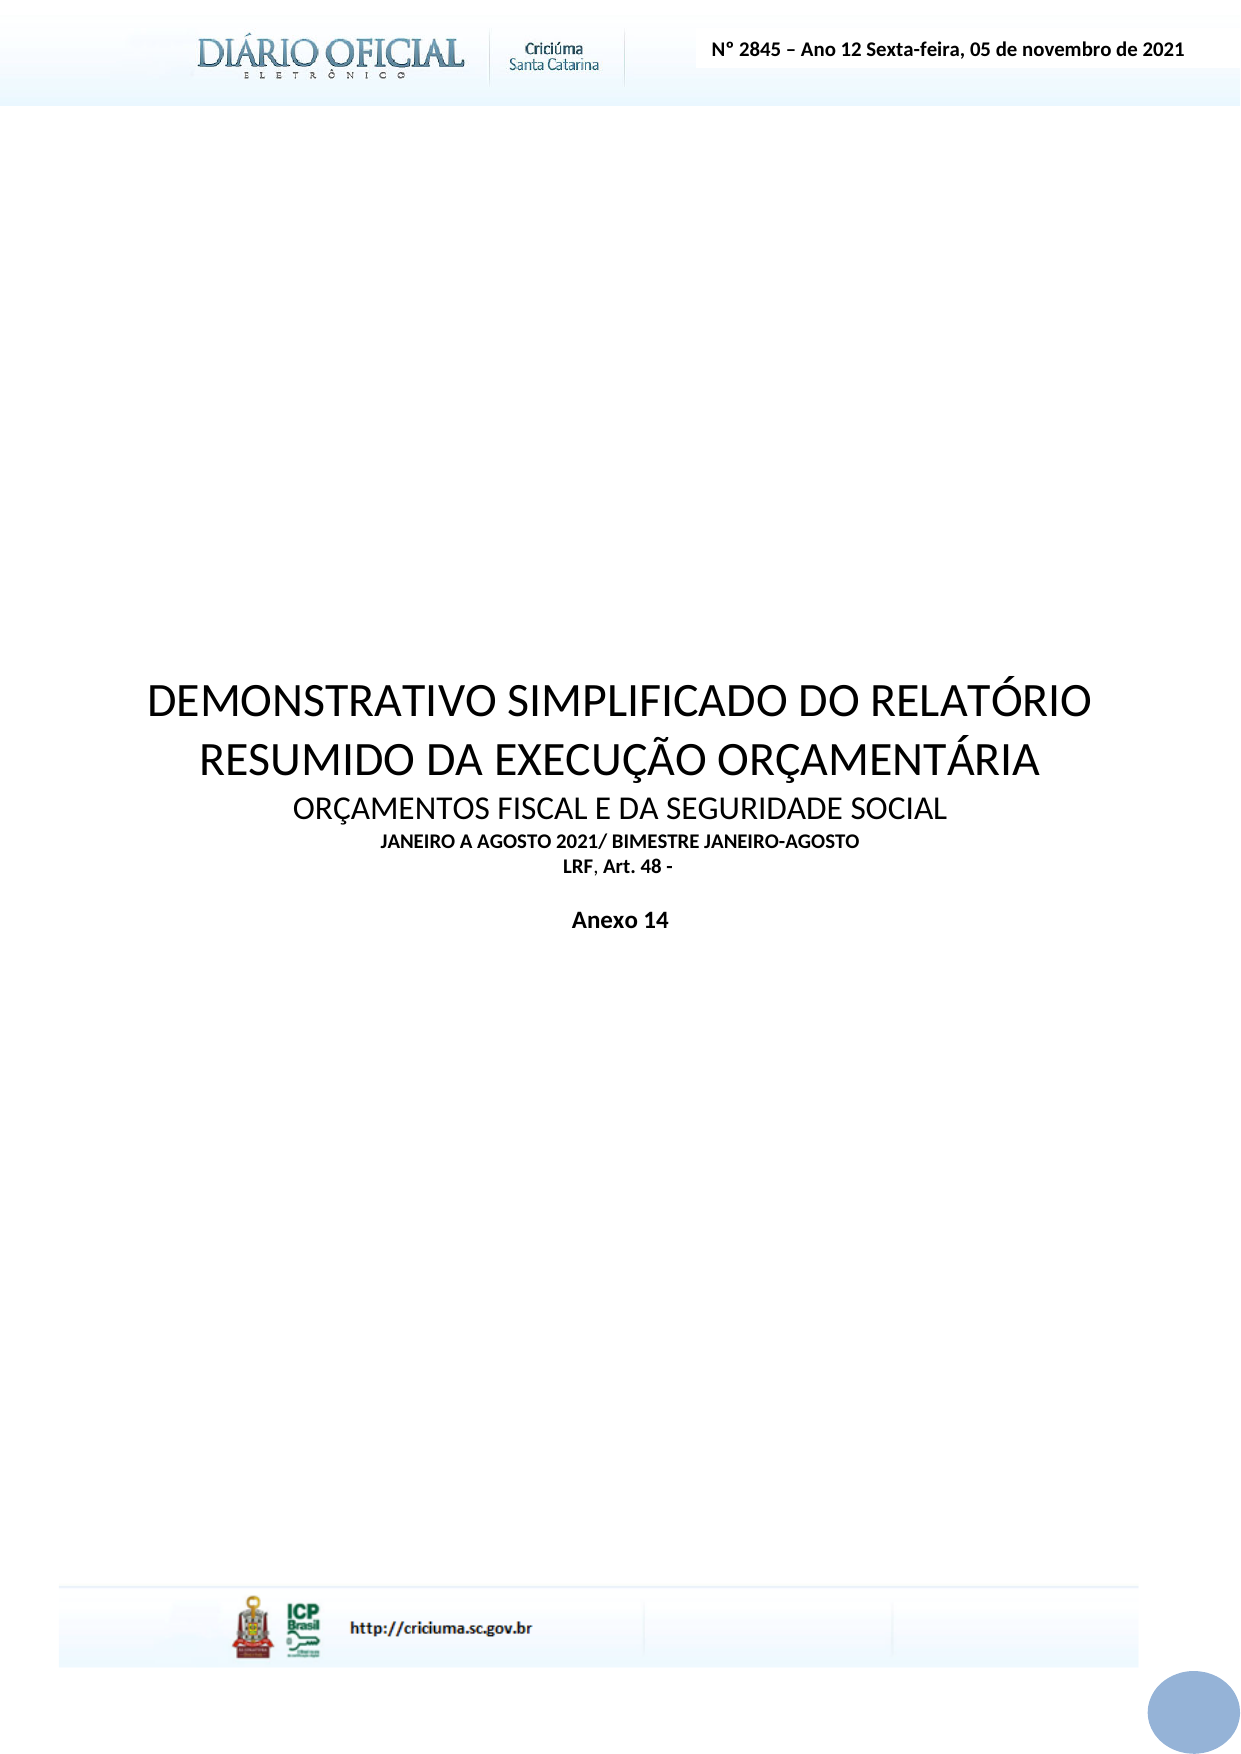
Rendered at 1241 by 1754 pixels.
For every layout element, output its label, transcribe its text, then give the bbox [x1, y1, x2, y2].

text DEMONSTRATIVO SIMPLIFICADO DO RELATÓRIO RESUMIDO DA EXECUÇÃO ORÇAMENTÁRIA ORÇAMENTOS FISCAL E DA SEGURIDADE SOCIAL JANEIRO A AGOSTO 2021/ BIMESTRE JANEIRO-AGOSTO LRF, Art. 48 - Anexo 14 [88, 670, 1152, 935]
